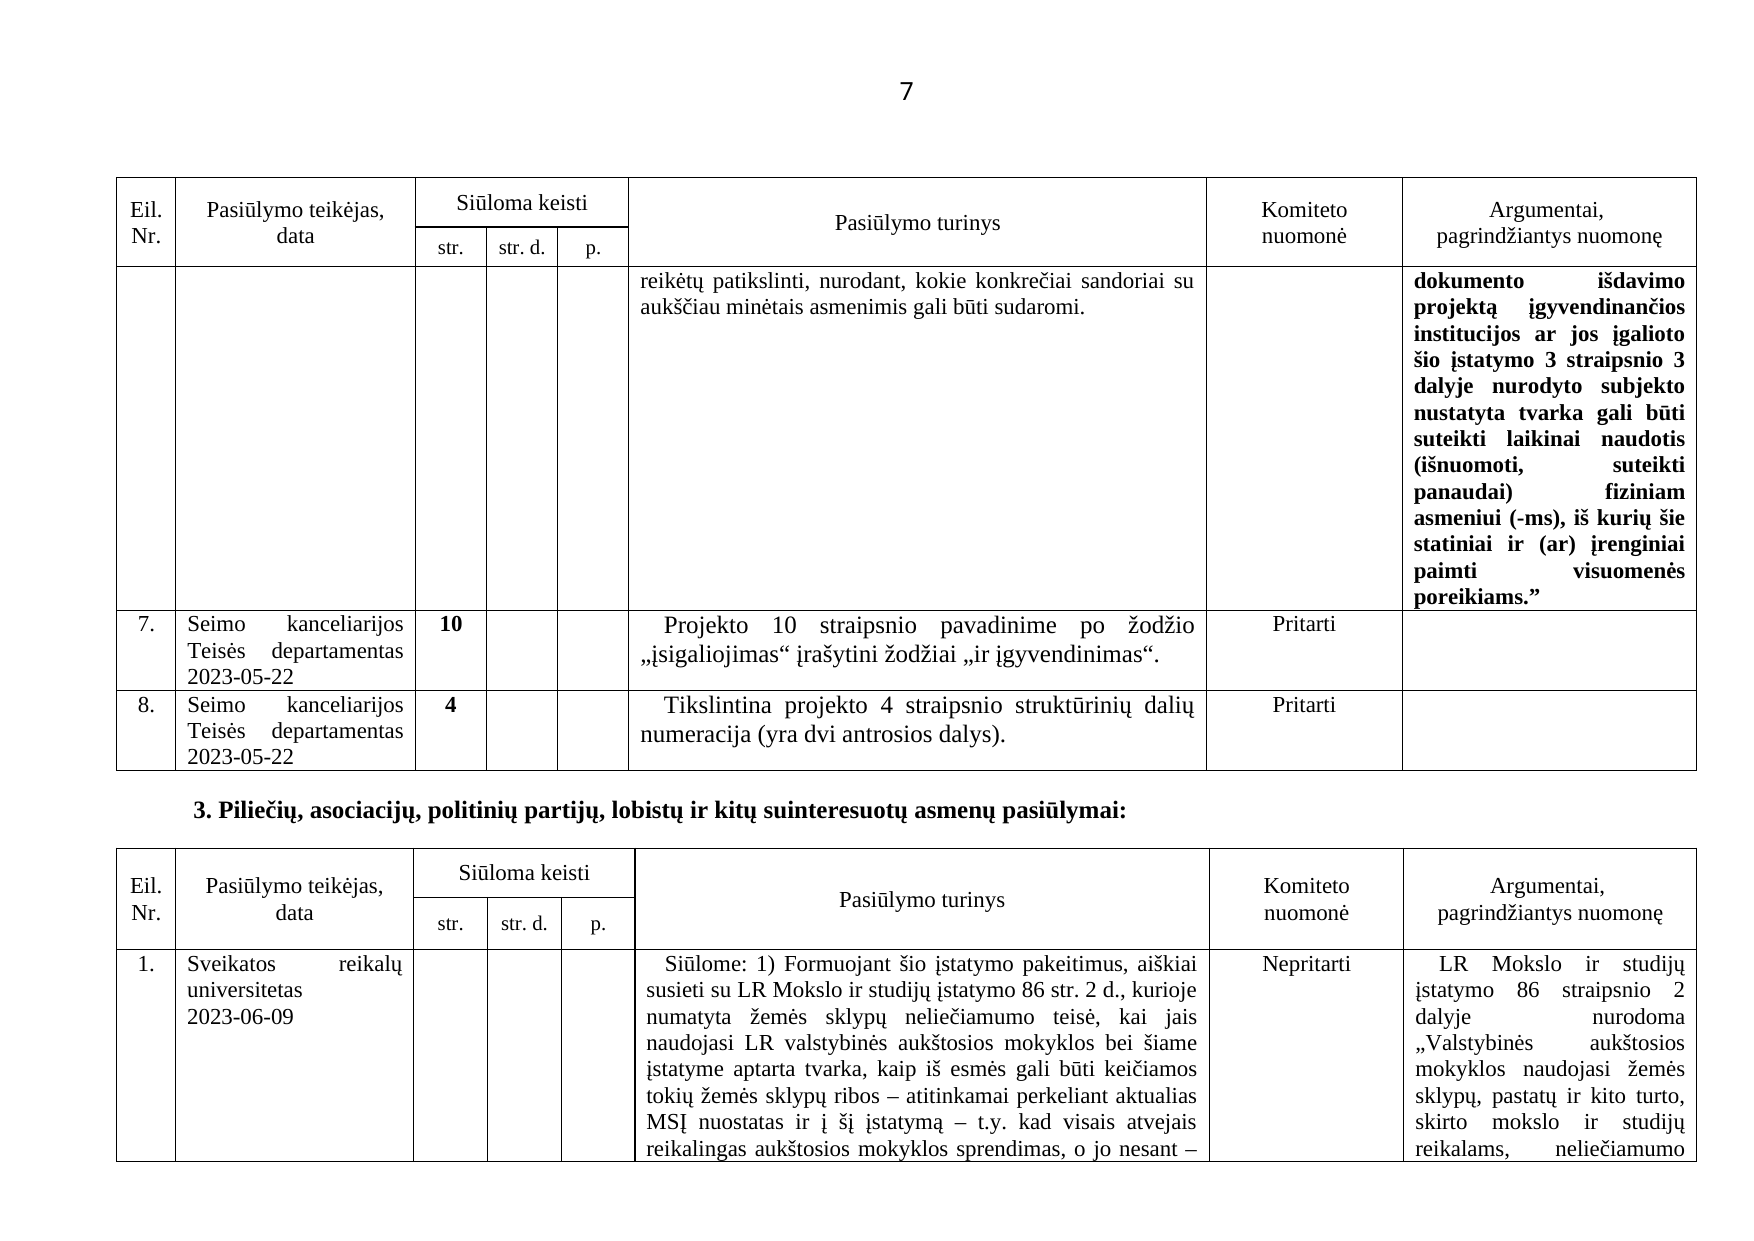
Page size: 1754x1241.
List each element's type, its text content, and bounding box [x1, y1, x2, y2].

table_header Siūloma keisti [414, 849, 634, 897]
table_header Eil. Nr. [117, 849, 175, 949]
subtitle 3. Piliečių, asociacijų, politinių partijų, lobistų ir kitų suinteresuotų asmenų pasiūlymai: [118, 795, 1695, 823]
table_cell [487, 611, 557, 689]
table_cell str. [416, 228, 486, 266]
table_cell p. [562, 898, 634, 949]
table_cell Nepritarti [1210, 950, 1403, 1161]
table_cell Pritarti [1207, 691, 1402, 770]
table_cell [487, 267, 557, 609]
table_cell [558, 611, 628, 689]
table_cell Pritarti [1207, 611, 1402, 689]
table_header Argumentai, pagrindžiantys nuomonę [1404, 849, 1696, 949]
table_header Komiteto nuomonė [1210, 849, 1403, 949]
table_header Argumentai, pagrindžiantys nuomonę [1403, 178, 1696, 266]
table_cell Tikslintina projekto 4 straipsnio struktūrinių dalių numeracija (yra dvi antrosios dalys). [629, 691, 1206, 770]
table_cell Seimo kanceliarijos Teisės departamentas 2023-05-22 [176, 611, 415, 689]
table_cell [416, 267, 486, 609]
table_header Pasiūlymo teikėjas, data [176, 178, 415, 266]
table_cell Siūlome: 1) Formuojant šio įstatymo pakeitimus, aiškiai susieti su LR Mokslo ir studijų įstatymo 86 str. 2 d., kurioje numatyta žemės sklypų neliečiamumo teisė, kai jais naudojasi LR valstybinės aukštosios mokyklos bei šiame įstatyme aptarta tvarka, kaip iš esmės gali būti keičiamos tokių žemės sklypų ribos – atitinkamai perkeliant aktualias MSĮ nuostatas ir į šį įstatymą – t.y. kad visais atvejais reikalingas aukštosios mokyklos sprendimas, o jo nesant – [636, 950, 1209, 1161]
table_cell [1403, 611, 1696, 689]
table_cell [176, 267, 415, 609]
table_header Siūloma keisti [416, 178, 628, 226]
table_cell [117, 267, 175, 609]
table_cell 4 [416, 691, 486, 770]
table_cell str. [414, 898, 487, 949]
table_cell [414, 950, 487, 1161]
table_cell [558, 691, 628, 770]
table_header Eil. Nr. [117, 178, 175, 266]
table_cell Sveikatos reikalų universitetas 2023-06-09 [176, 950, 413, 1161]
table_cell [1207, 267, 1402, 609]
table_cell 7. [117, 611, 175, 689]
table_cell 10 [416, 611, 486, 689]
table_cell p. [558, 228, 628, 266]
table_cell reikėtų patikslinti, nurodant, kokie konkrečiai sandoriai su aukščiau minėtais asmenimis gali būti sudaromi. [629, 267, 1206, 609]
table_cell Projekto 10 straipsnio pavadinime po žodžio „įsigaliojimas“ įrašytini žodžiai „ir įgyvendinimas“. [629, 611, 1206, 689]
table_cell [487, 691, 557, 770]
table_header Komiteto nuomonė [1207, 178, 1402, 266]
table_cell str. d. [488, 898, 561, 949]
table_header Pasiūlymo turinys [636, 849, 1209, 949]
table_header Pasiūlymo teikėjas, data [176, 849, 413, 949]
table_cell dokumento išdavimo projektą įgyvendinančios institucijos ar jos įgalioto šio įstatymo 3 straipsnio 3 dalyje nurodyto subjekto nustatyta tvarka gali būti suteikti laikinai naudotis (išnuomoti, suteikti panaudai) fiziniam asmeniui (-ms), iš kurių šie statiniai ir (ar) įrenginiai paimti visuomenės poreikiams.” [1403, 267, 1696, 609]
table_cell Seimo kanceliarijos Teisės departamentas 2023-05-22 [176, 691, 415, 770]
table_cell [562, 950, 634, 1161]
table_cell [558, 267, 628, 609]
table_cell LR Mokslo ir studijų įstatymo 86 straipsnio 2 dalyje nurodoma „Valstybinės aukštosios mokyklos naudojasi žemės sklypų, pastatų ir kito turto, skirto mokslo ir studijų reikalams, neliečiamumo [1404, 950, 1696, 1161]
table_cell [1403, 691, 1696, 770]
table_header Pasiūlymo turinys [629, 178, 1206, 266]
table_cell 8. [117, 691, 175, 770]
table_cell str. d. [487, 228, 557, 266]
table_cell [488, 950, 561, 1161]
table_cell 1. [117, 950, 175, 1161]
